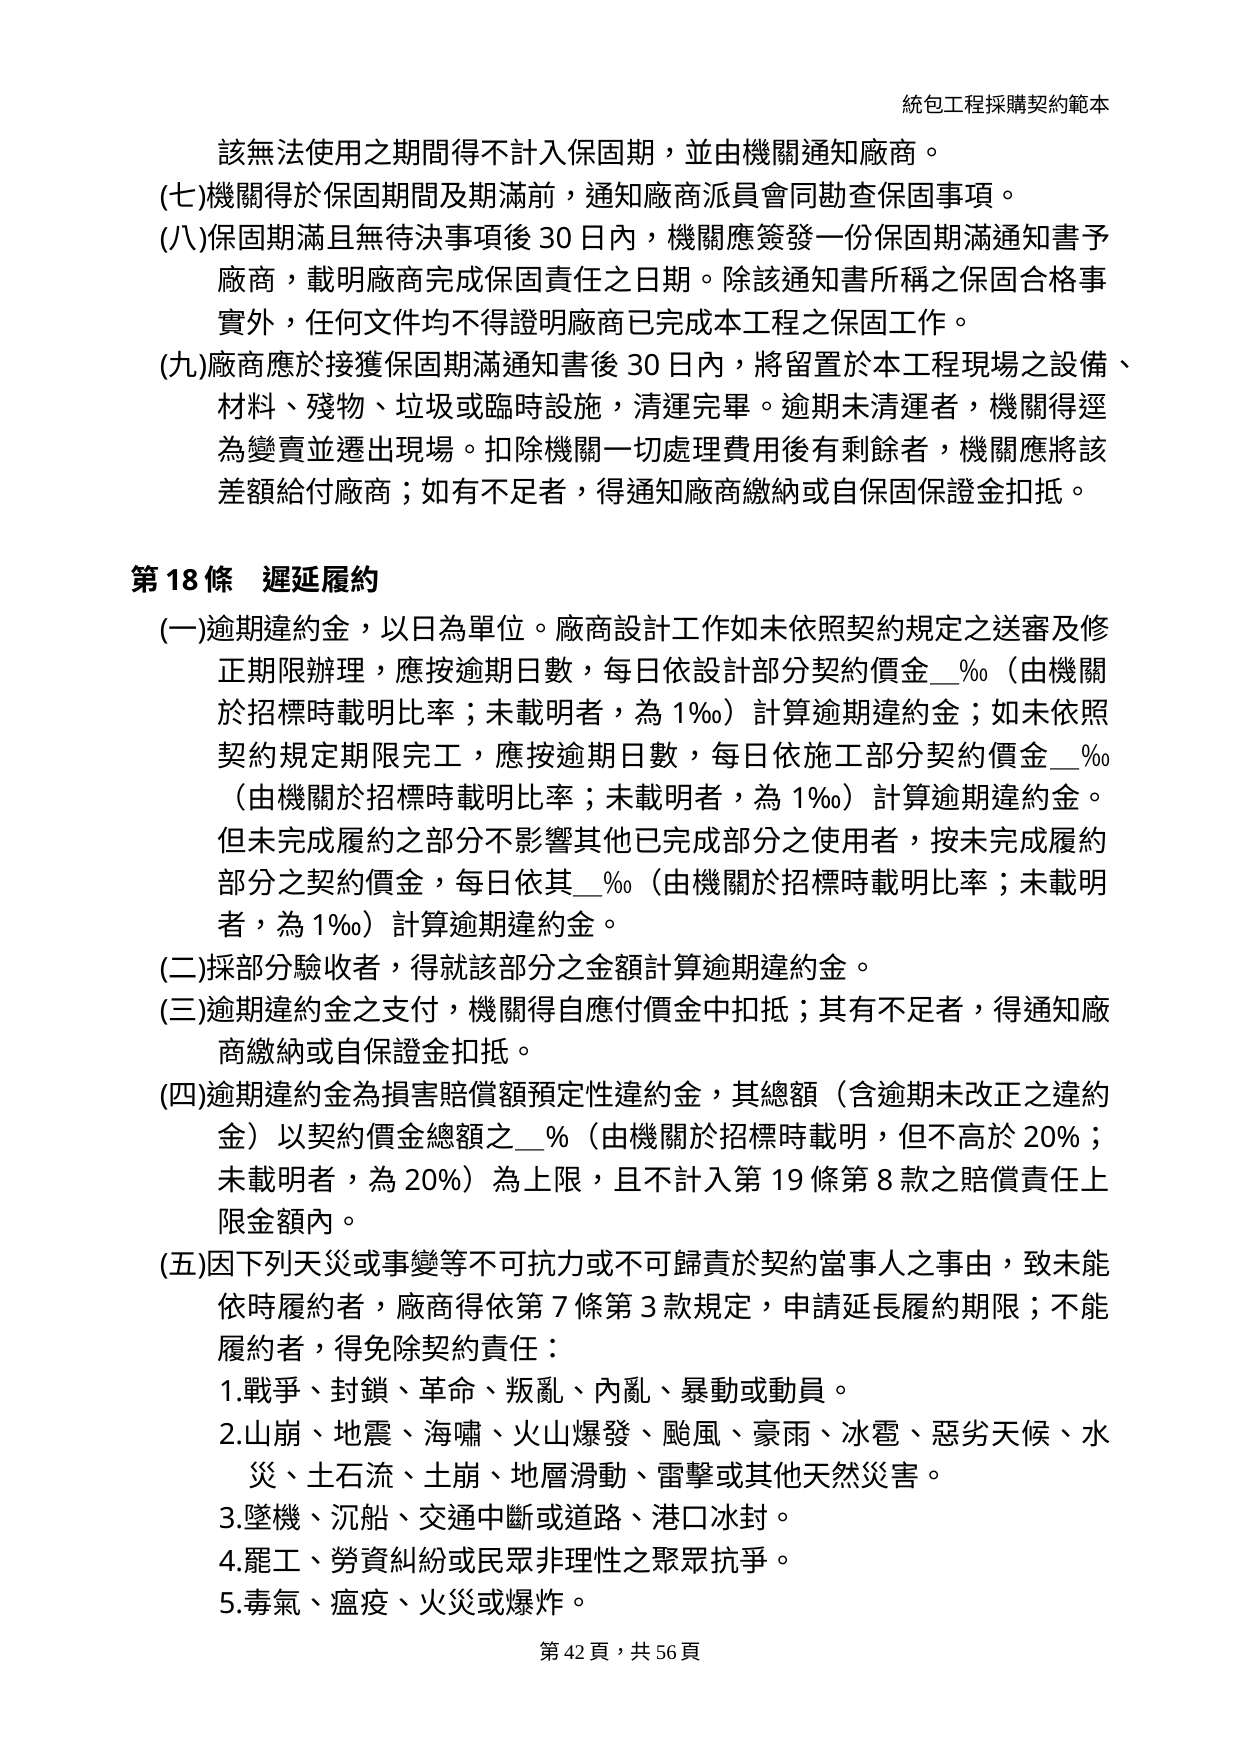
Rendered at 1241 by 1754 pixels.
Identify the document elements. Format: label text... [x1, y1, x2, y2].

text 1.戰爭、封鎖、革命、叛亂、內亂、暴動或動員。 [218, 1368, 1110, 1410]
text (九)廠商應於接獲保固期滿通知書後30日內，將留置於本工程現場之設備、材料、殘物、垃圾或臨時設施，清運完畢。逾期未清運者，機關得逕為變賣並遷出現場。扣除機關一切處理費用後有剩餘者，機關應將該差額給付廠商；如有不足者，得通知廠商繳納或自保固保證金扣抵。 [159, 342, 1110, 511]
text (四)逾期違約金為損害賠償額預定性違約金，其總額（含逾期未改正之違約金）以契約價金總額之＿%（由機關於招標時載明，但不高於20%；未載明者，為20%）為上限，且不計入第19條第8款之賠償責任上限金額內。 [159, 1071, 1110, 1241]
text 4.罷工、勞資糾紛或民眾非理性之聚眾抗爭。 [218, 1537, 1110, 1580]
text 3.墜機、沉船、交通中斷或道路、港口冰封。 [218, 1495, 1110, 1537]
text (八)保固期滿且無待決事項後30日內，機關應簽發一份保固期滿通知書予廠商，載明廠商完成保固責任之日期。除該通知書所稱之保固合格事實外，任何文件均不得證明廠商已完成本工程之保固工作。 [159, 214, 1110, 342]
text (五)因下列天災或事變等不可抗力或不可歸責於契約當事人之事由，致未能依時履約者，廠商得依第7條第3款規定，申請延長履約期限；不能履約者，得免除契約責任： [159, 1241, 1110, 1368]
text 5.毒氣、瘟疫、火災或爆炸。 [218, 1580, 1110, 1622]
text (三)逾期違約金之支付，機關得自應付價金中扣抵；其有不足者，得通知廠商繳納或自保證金扣抵。 [159, 987, 1110, 1071]
text 2.山崩、地震、海嘯、火山爆發、颱風、豪雨、冰雹、惡劣天候、水災、土石流、土崩、地層滑動、雷擊或其他天然災害。 [218, 1410, 1110, 1495]
text 該無法使用之期間得不計入保固期，並由機關通知廠商。 [159, 130, 1110, 172]
text (一)逾期違約金，以日為單位。廠商設計工作如未依照契約規定之送審及修正期限辦理，應按逾期日數，每日依設計部分契約價金＿‰（由機關於招標時載明比率；未載明者，為1‰）計算逾期違約金；如未依照契約規定期限完工，應按逾期日數，每日依施工部分契約價金＿‰（由機關於招標時載明比率；未載明者，為1‰）計算逾期違約金。但未完成履約之部分不影響其他已完成部分之使用者，按未完成履約部分之契約價金，每日依其＿‰（由機關於招標時載明比率；未載明者，為1‰）計算逾期違約金。 [159, 605, 1110, 944]
text 第18條 遲延履約 [130, 557, 1110, 599]
text (七)機關得於保固期間及期滿前，通知廠商派員會同勘查保固事項。 [159, 172, 1110, 214]
text (二)採部分驗收者，得就該部分之金額計算逾期違約金。 [159, 944, 1110, 987]
